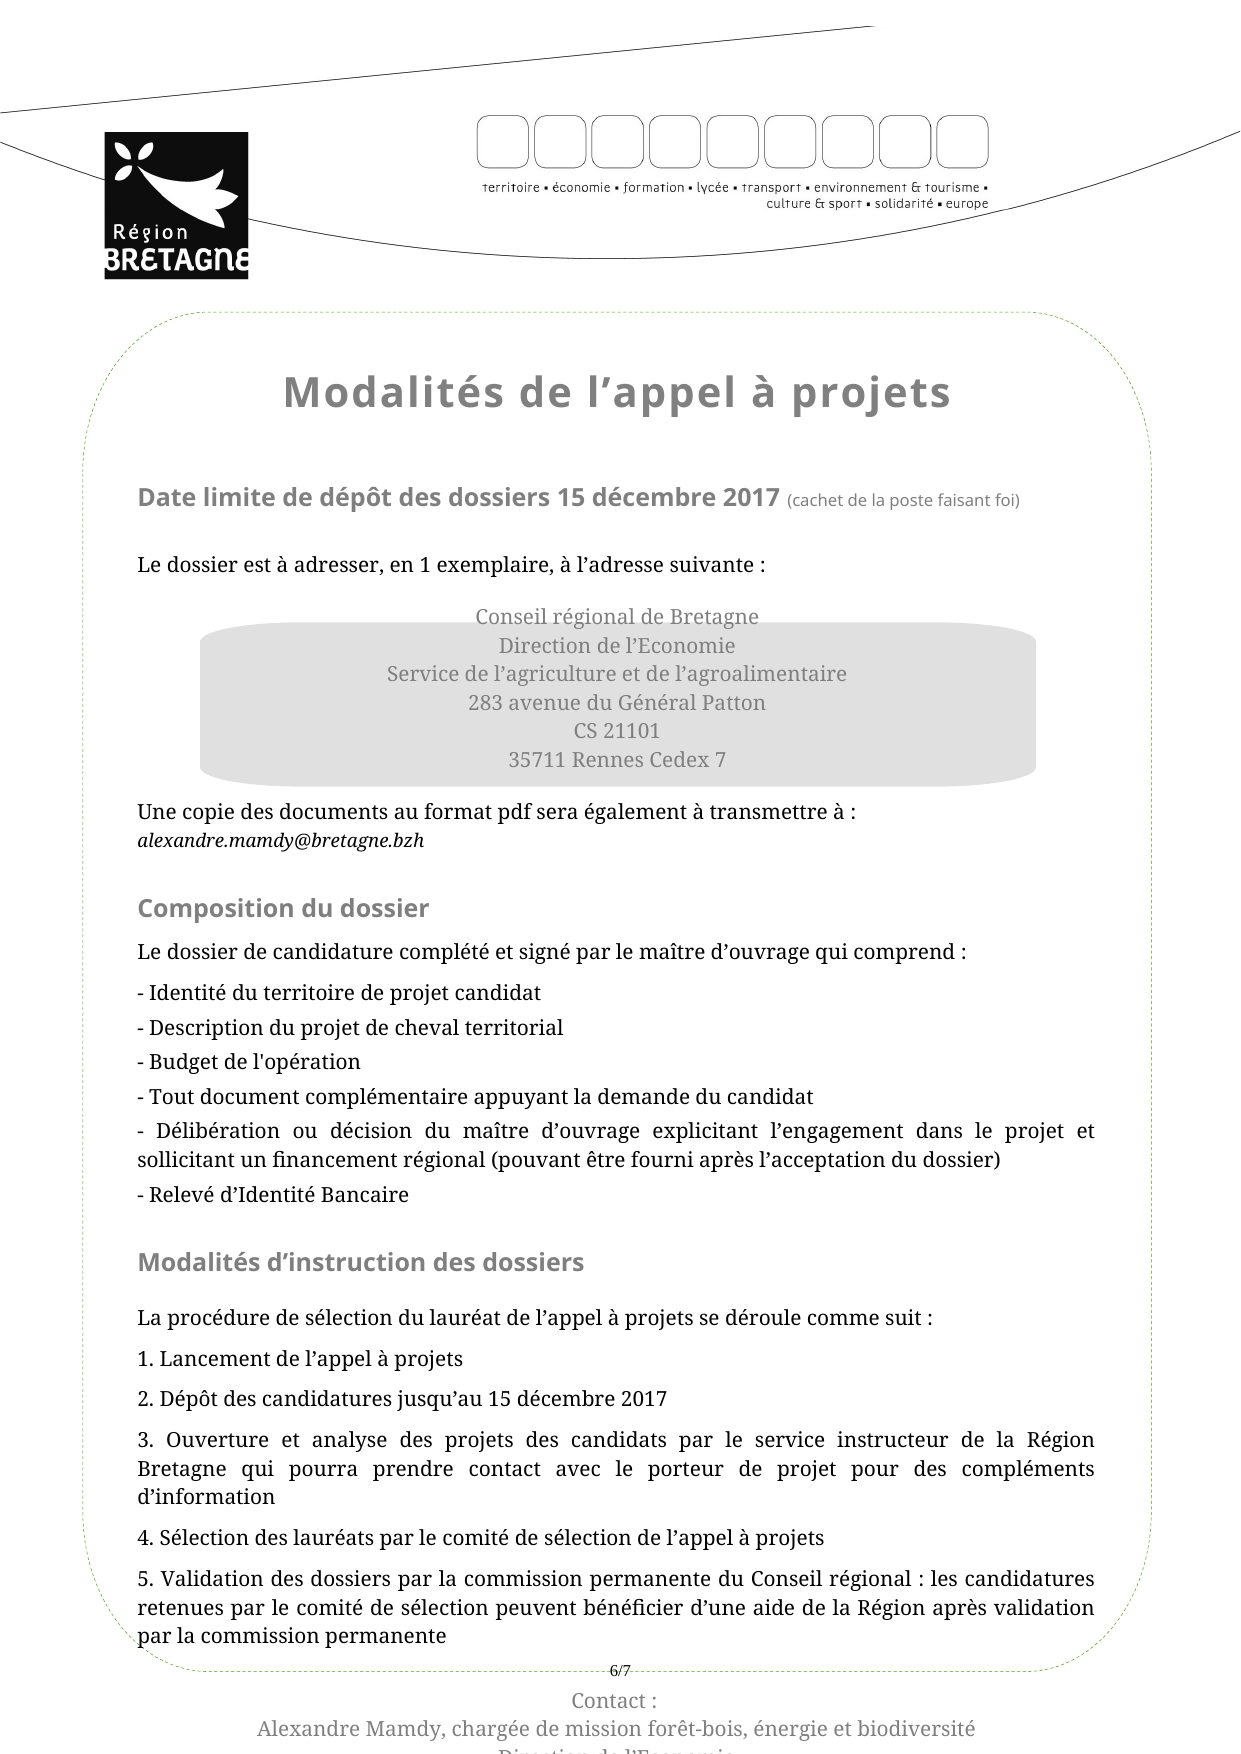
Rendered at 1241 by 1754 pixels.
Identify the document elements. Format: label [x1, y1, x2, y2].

picture [0, 26, 1241, 281]
